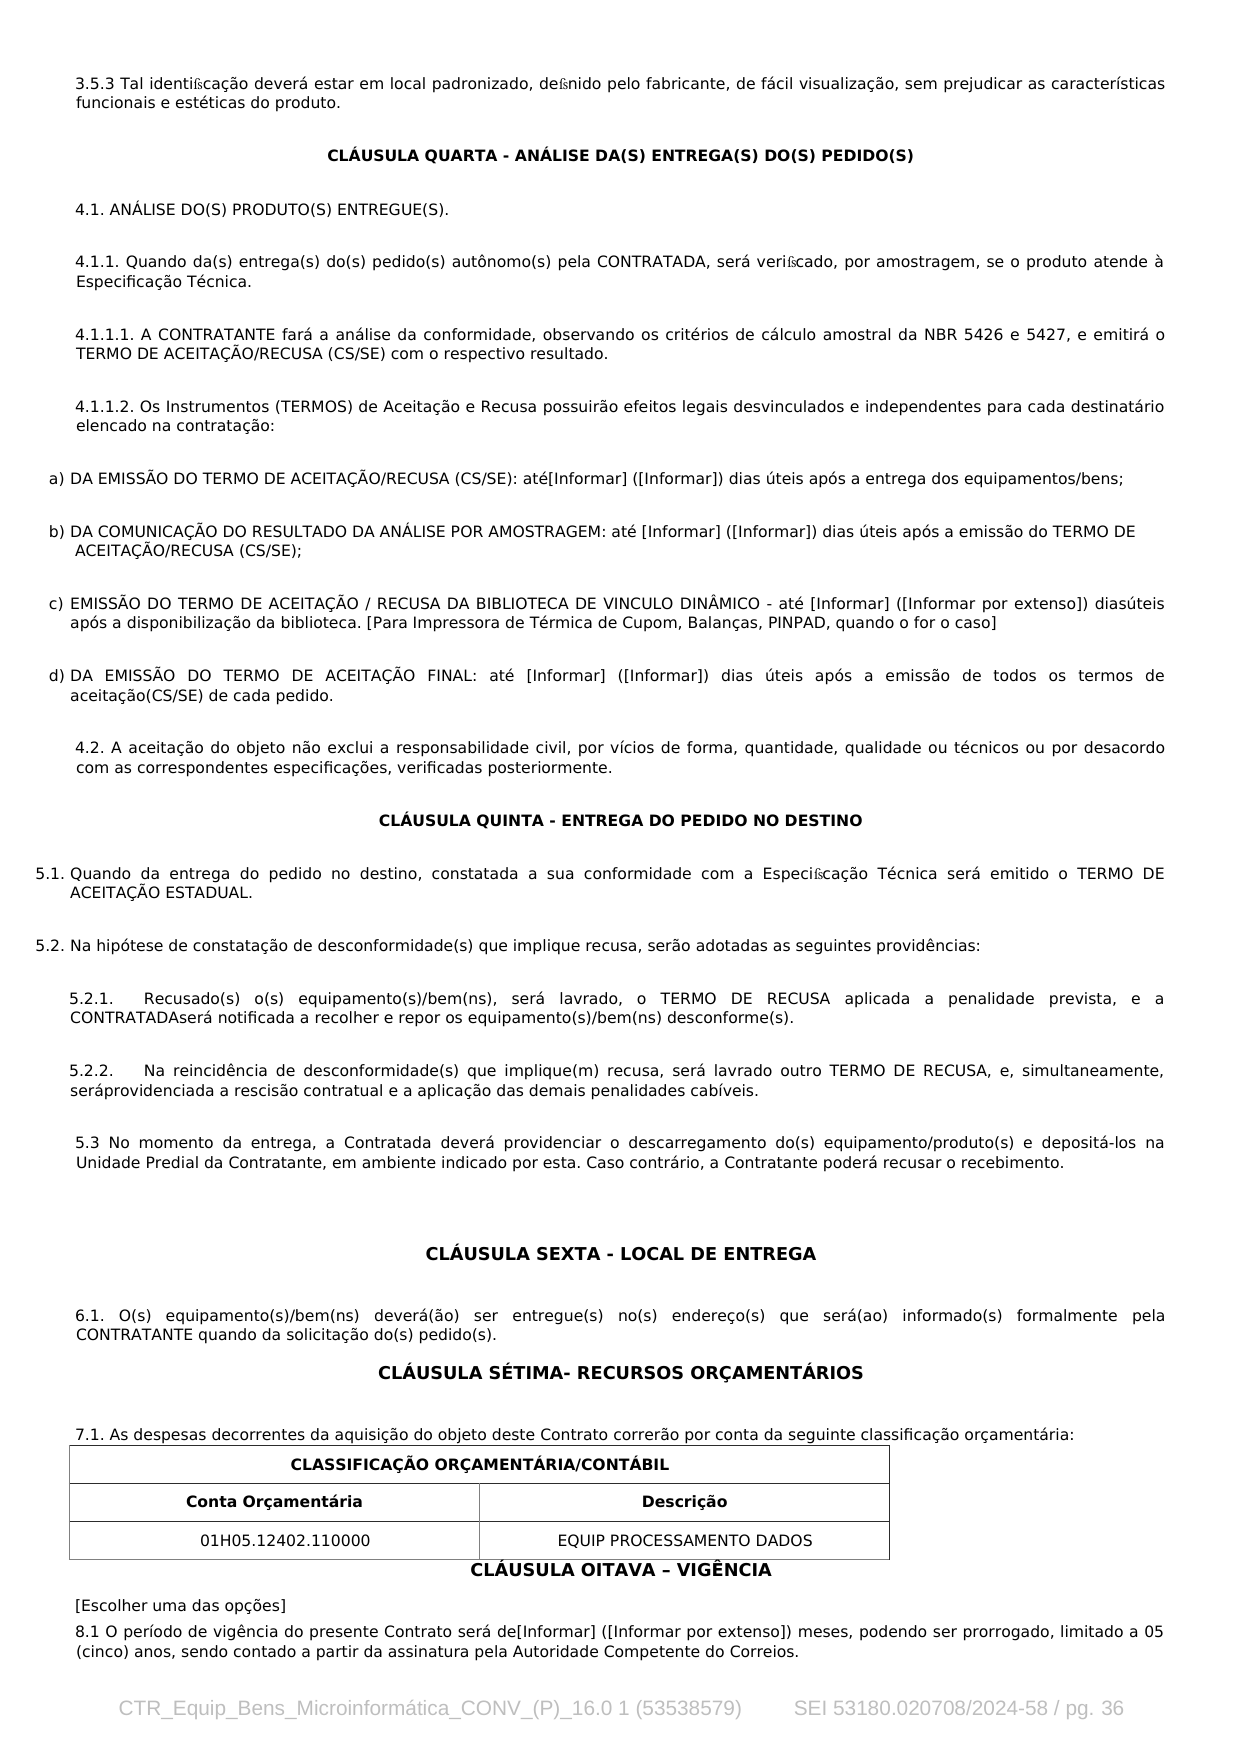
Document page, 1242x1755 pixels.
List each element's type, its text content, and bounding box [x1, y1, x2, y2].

text 4.1.1.2. Os Instrumentos (TERMOS) de Aceitação e Recusa possuirão efeitos legais desvinculados e independentes para cada destinatário elencado na contratação: [75, 398, 1166, 436]
text 4.1. ANÁLISE DO(S) PRODUTO(S) ENTREGUE(S). [75, 201, 1166, 219]
subtitle CLÁUSULA SÉTIMA- RECURSOS ORÇAMENTÁRIOS [71, 1363, 1170, 1383]
subtitle CLÁUSULA SEXTA - LOCAL DE ENTREGA [71, 1243, 1170, 1264]
table_cell Descrição [480, 1484, 889, 1521]
text ACEITAÇÃO/RECUSA (CS/SE); [75, 542, 1166, 560]
table_cell EQUIP PROCESSAMENTO DADOS [480, 1522, 889, 1559]
text [Escolher uma das opções] [75, 1597, 1166, 1615]
list DA COMUNICAÇÃO DO RESULTADO DA ANÁLISE POR AMOSTRAGEM: até [Informar] ([Informar]) dias úteis após a emissão do TERMO DE [49, 523, 1166, 541]
text 4.1.1.1. A CONTRATANTE fará a análise da conformidade, observando os critérios de cálculo amostral da NBR 5426 e 5427, e emitirá o TERMO DE ACEITAÇÃO/RECUSA (CS/SE) com o respectivo resultado. [75, 326, 1166, 363]
text 3.5.3 Tal identicação deverá estar em local padronizado, denido pelo fabricante, de fácil visualização, sem prejudicar as características funcionais e estéticas do produto. [75, 75, 1166, 113]
text 6.1. O(s) equipamento(s)/bem(ns) deverá(ão) ser entregue(s) no(s) endereço(s) que será(ao) informado(s) formalmente pela CONTRATANTE quando da solicitação do(s) pedido(s). [75, 1307, 1166, 1344]
text 8.1 O período de vigência do presente Contrato será de[Informar] ([Informar por extenso]) meses, podendo ser prorrogado, limitado a 05 (cinco) anos, sendo contado a partir da assinatura pela Autoridade Competente do Correios. [75, 1623, 1166, 1661]
list Na hipótese de constatação de desconformidade(s) que implique recusa, serão adotadas as seguintes providências: [35, 937, 1166, 955]
list Quando da entrega do pedido no destino, constatada a sua conformidade com a Especicação Técnica será emitido o TERMO DE ACEITAÇÃO ESTADUAL. [35, 865, 1166, 903]
list EMISSÃO DO TERMO DE ACEITAÇÃO / RECUSA DA BIBLIOTECA DE VINCULO DINÂMICO - até [Informar] ([Informar por extenso]) diasúteis após a disponibilização da biblioteca. [Para Impressora de Térmica de Cupom, Balanças, PINPAD, quando o for o caso] [49, 595, 1166, 633]
table_header CLASSIFICAÇÃO ORÇAMENTÁRIA/CONTÁBIL [70, 1446, 889, 1483]
list DA EMISSÃO DO TERMO DE ACEITAÇÃO/RECUSA (CS/SE): até[Informar] ([Informar]) dias úteis após a entrega dos equipamentos/bens; [49, 470, 1166, 488]
table_cell 01H05.12402.110000 [70, 1522, 479, 1559]
text 4.1.1. Quando da(s) entrega(s) do(s) pedido(s) autônomo(s) pela CONTRATADA, será vericado, por amostragem, se o produto atende à Especificação Técnica. [75, 253, 1166, 291]
list Recusado(s) o(s) equipamento(s)/bem(ns), será lavrado, o TERMO DE RECUSA aplicada a penalidade prevista, e a CONTRATADAserá notificada a recolher e repor os equipamento(s)/bem(ns) desconforme(s). [69, 990, 1166, 1028]
text 4.2. A aceitação do objeto não exclui a responsabilidade civil, por vícios de forma, quantidade, qualidade ou técnicos ou por desacordo com as correspondentes especificações, verificadas posteriormente. [75, 739, 1166, 777]
table_cell Conta Orçamentária [70, 1484, 479, 1521]
text 7.1. As despesas decorrentes da aquisição do objeto deste Contrato correrão por conta da seguinte classificação orçamentária: [75, 1426, 1166, 1444]
list DA EMISSÃO DO TERMO DE ACEITAÇÃO FINAL: até [Informar] ([Informar]) dias úteis após a emissão de todos os termos de aceitação(CS/SE) de cada pedido. [49, 667, 1166, 705]
text 5.3 No momento da entrega, a Contratada deverá providenciar o descarregamento do(s) equipamento/produto(s) e depositá-los na Unidade Predial da Contratante, em ambiente indicado por esta. Caso contrário, a Contratante poderá recusar o recebimento. [75, 1134, 1166, 1172]
list Na reincidência de desconformidade(s) que implique(m) recusa, será lavrado outro TERMO DE RECUSA, e, simultaneamente, seráprovidenciada a rescisão contratual e a aplicação das demais penalidades cabíveis. [69, 1062, 1166, 1100]
text CLÁUSULA QUINTA - ENTREGA DO PEDIDO NO DESTINO [70, 811, 1171, 830]
text CLÁUSULA QUARTA - ANÁLISE DA(S) ENTREGA(S) DO(S) PEDIDO(S) [70, 147, 1171, 165]
subtitle CLÁUSULA OITAVA – VIGÊNCIA [71, 1560, 1170, 1581]
